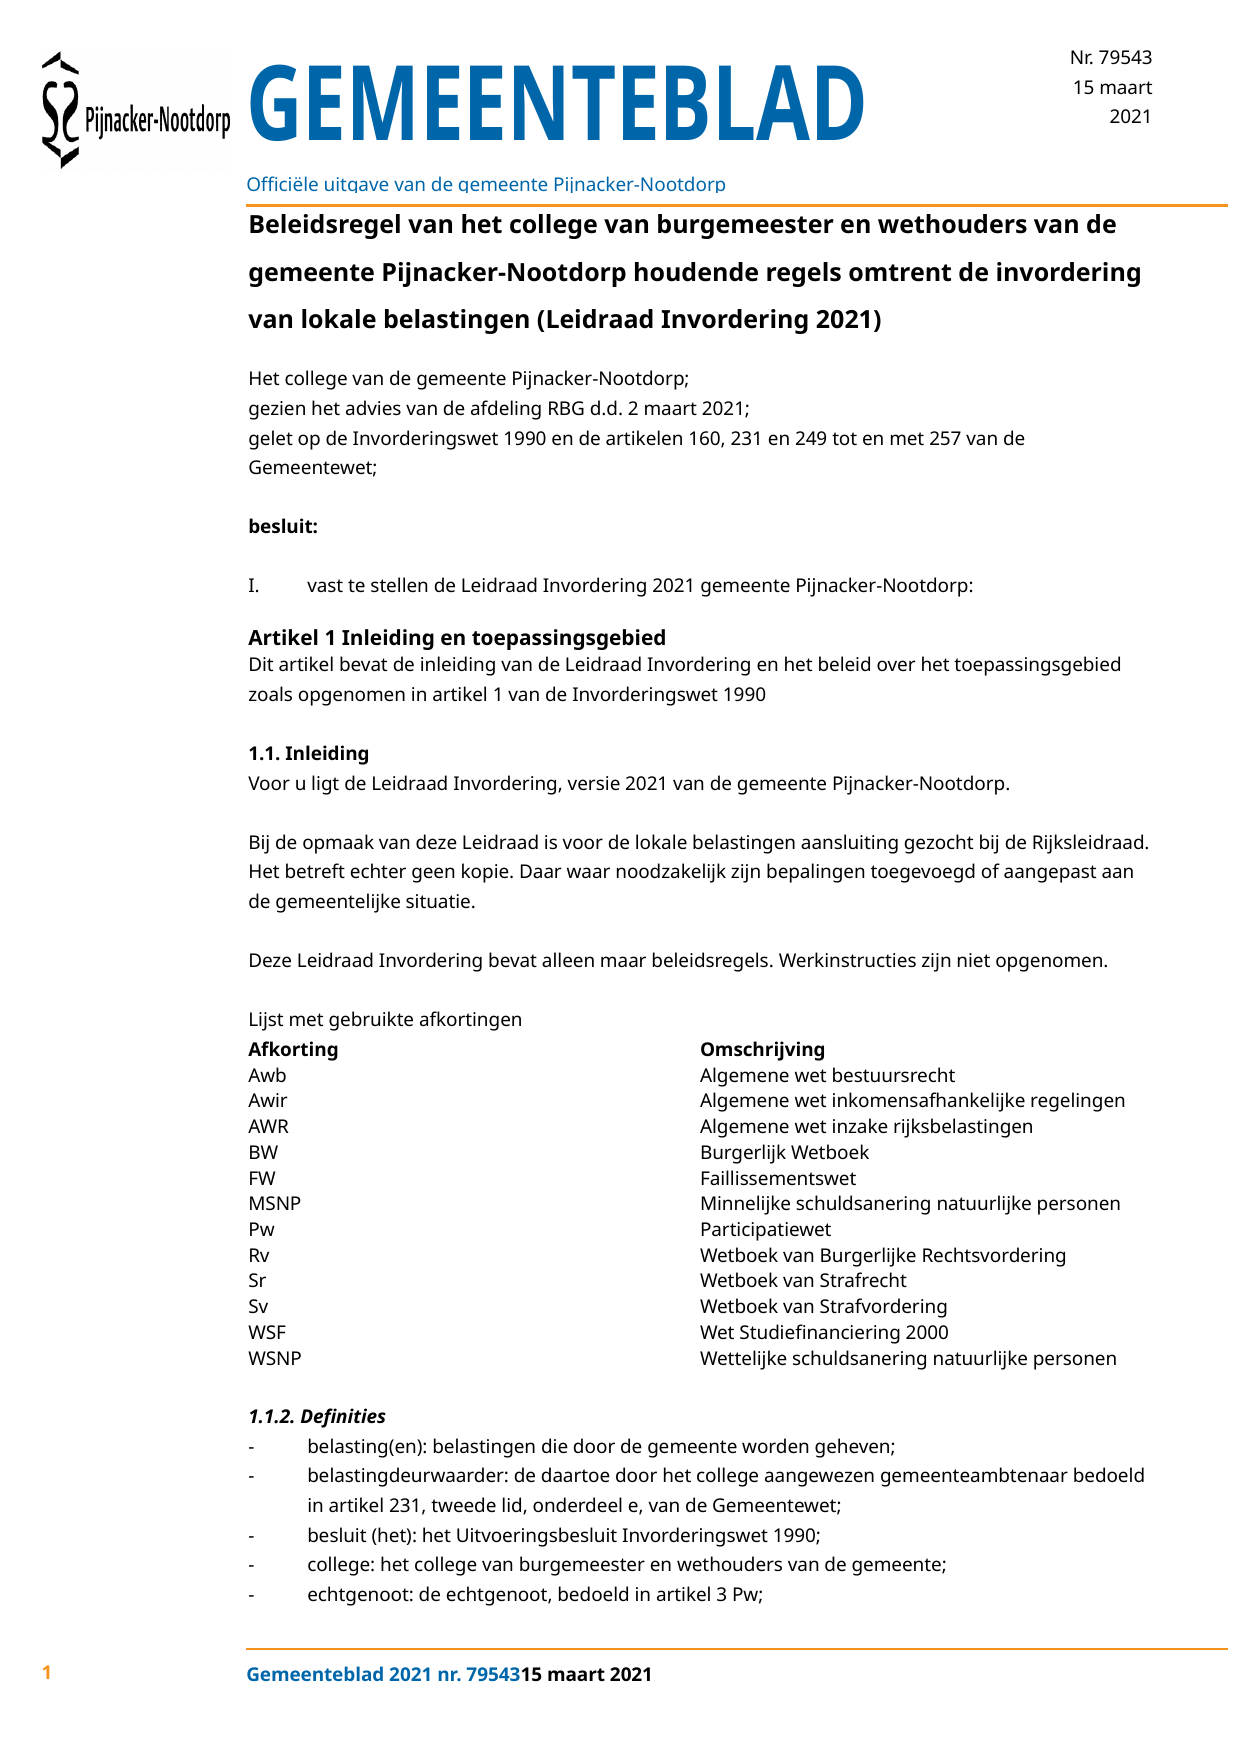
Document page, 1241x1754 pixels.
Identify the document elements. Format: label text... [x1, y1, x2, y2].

table_cell Wet Studiefinanciering 2000 [700, 1319, 1152, 1345]
table_cell Burgerlijk Wetboek [700, 1139, 1152, 1165]
text Artikel 1 Inleiding en toepassingsgebied [248, 623, 1152, 651]
table_cell Wetboek van Strafvordering [700, 1294, 1152, 1319]
table_cell Pw [248, 1216, 700, 1242]
table_cell WSNP [248, 1345, 700, 1371]
table_cell Faillissementswet [700, 1165, 1152, 1191]
table_cell Awb [248, 1062, 700, 1088]
text Bij de opmaak van deze Leidraad is voor de lokale belastingen aansluiting gezocht bij de Rijksleidraad. Het betreft echter geen kopie. Daar waar noodzakelijk zijn bepalingen toegevoegd of aangepast aan de gemeentelijke situatie. [248, 829, 1152, 914]
list besluit (het): het Uitvoeringsbesluit Invorderingswet 1990; [248, 1522, 1152, 1547]
text Deze Leidraad Invordering bevat alleen maar beleidsregels. Werkinstructies zijn niet opgenomen. [248, 947, 1152, 973]
text Voor u ligt de Leidraad Invordering, versie 2021 van de gemeente Pijnacker-Nootdorp. [248, 770, 1152, 796]
table_cell Sr [248, 1268, 700, 1293]
table_cell Rv [248, 1242, 700, 1268]
text Het college van de gemeente Pijnacker-Nootdorp; [248, 366, 1152, 391]
table_header Afkorting [248, 1036, 700, 1062]
text gezien het advies van de afdeling RBG d.d. 2 maart 2021; [248, 395, 1152, 421]
table_cell FW [248, 1165, 700, 1191]
table_cell MSNP [248, 1191, 700, 1216]
table_cell Wettelijke schuldsanering natuurlijke personen [700, 1345, 1152, 1371]
table_cell AWR [248, 1113, 700, 1139]
text Beleidsregel van het college van burgemeester en wethouders van de gemeente Pijnacker-Nootdorp houdende regels omtrent de invordering van lokale belastingen (Leidraad Invordering 2021) [248, 207, 1152, 336]
text 1.1.2. Definities [248, 1403, 1152, 1429]
text Dit artikel bevat de inleiding van de Leidraad Invordering en het beleid over het toepassingsgebied zoals opgenomen in artikel 1 van de Invorderingswet 1990 [248, 651, 1152, 707]
text 1.1. Inleiding [248, 740, 1152, 766]
text Lijst met gebruikte afkortingen [248, 1006, 1152, 1032]
table_cell Algemene wet inkomensafhankelijke regelingen [700, 1088, 1152, 1113]
picture [41, 47, 231, 172]
list echtgenoot: de echtgenoot, bedoeld in artikel 3 Pw; [248, 1581, 1152, 1607]
table_cell WSF [248, 1319, 700, 1345]
table_cell Participatiewet [700, 1216, 1152, 1242]
list vast te stellen de Leidraad Invordering 2021 gemeente Pijnacker-Nootdorp: [248, 573, 1152, 598]
table_cell Algemene wet bestuursrecht [700, 1062, 1152, 1088]
table_cell Minnelijke schuldsanering natuurlijke personen [700, 1191, 1152, 1216]
table_cell Awir [248, 1088, 700, 1113]
list belasting(en): belastingen die door de gemeente worden geheven; [248, 1433, 1152, 1459]
table_cell Wetboek van Burgerlijke Rechtsvordering [700, 1242, 1152, 1268]
table_cell BW [248, 1139, 700, 1165]
text gelet op de Invorderingswet 1990 en de artikelen 160, 231 en 249 tot en met 257 van de Gemeentewet; [248, 425, 1152, 480]
list belastingdeurwaarder: de daartoe door het college aangewezen gemeenteambtenaar bedoeld in artikel 231, tweede lid, onderdeel e, van de Gemeentewet; [248, 1463, 1152, 1518]
table_header Omschrijving [700, 1036, 1152, 1062]
table_cell Algemene wet inzake rijksbelastingen [700, 1113, 1152, 1139]
text besluit: [248, 513, 1152, 539]
list college: het college van burgemeester en wethouders van de gemeente; [248, 1551, 1152, 1577]
table_cell Sv [248, 1294, 700, 1319]
table_cell Wetboek van Strafrecht [700, 1268, 1152, 1293]
